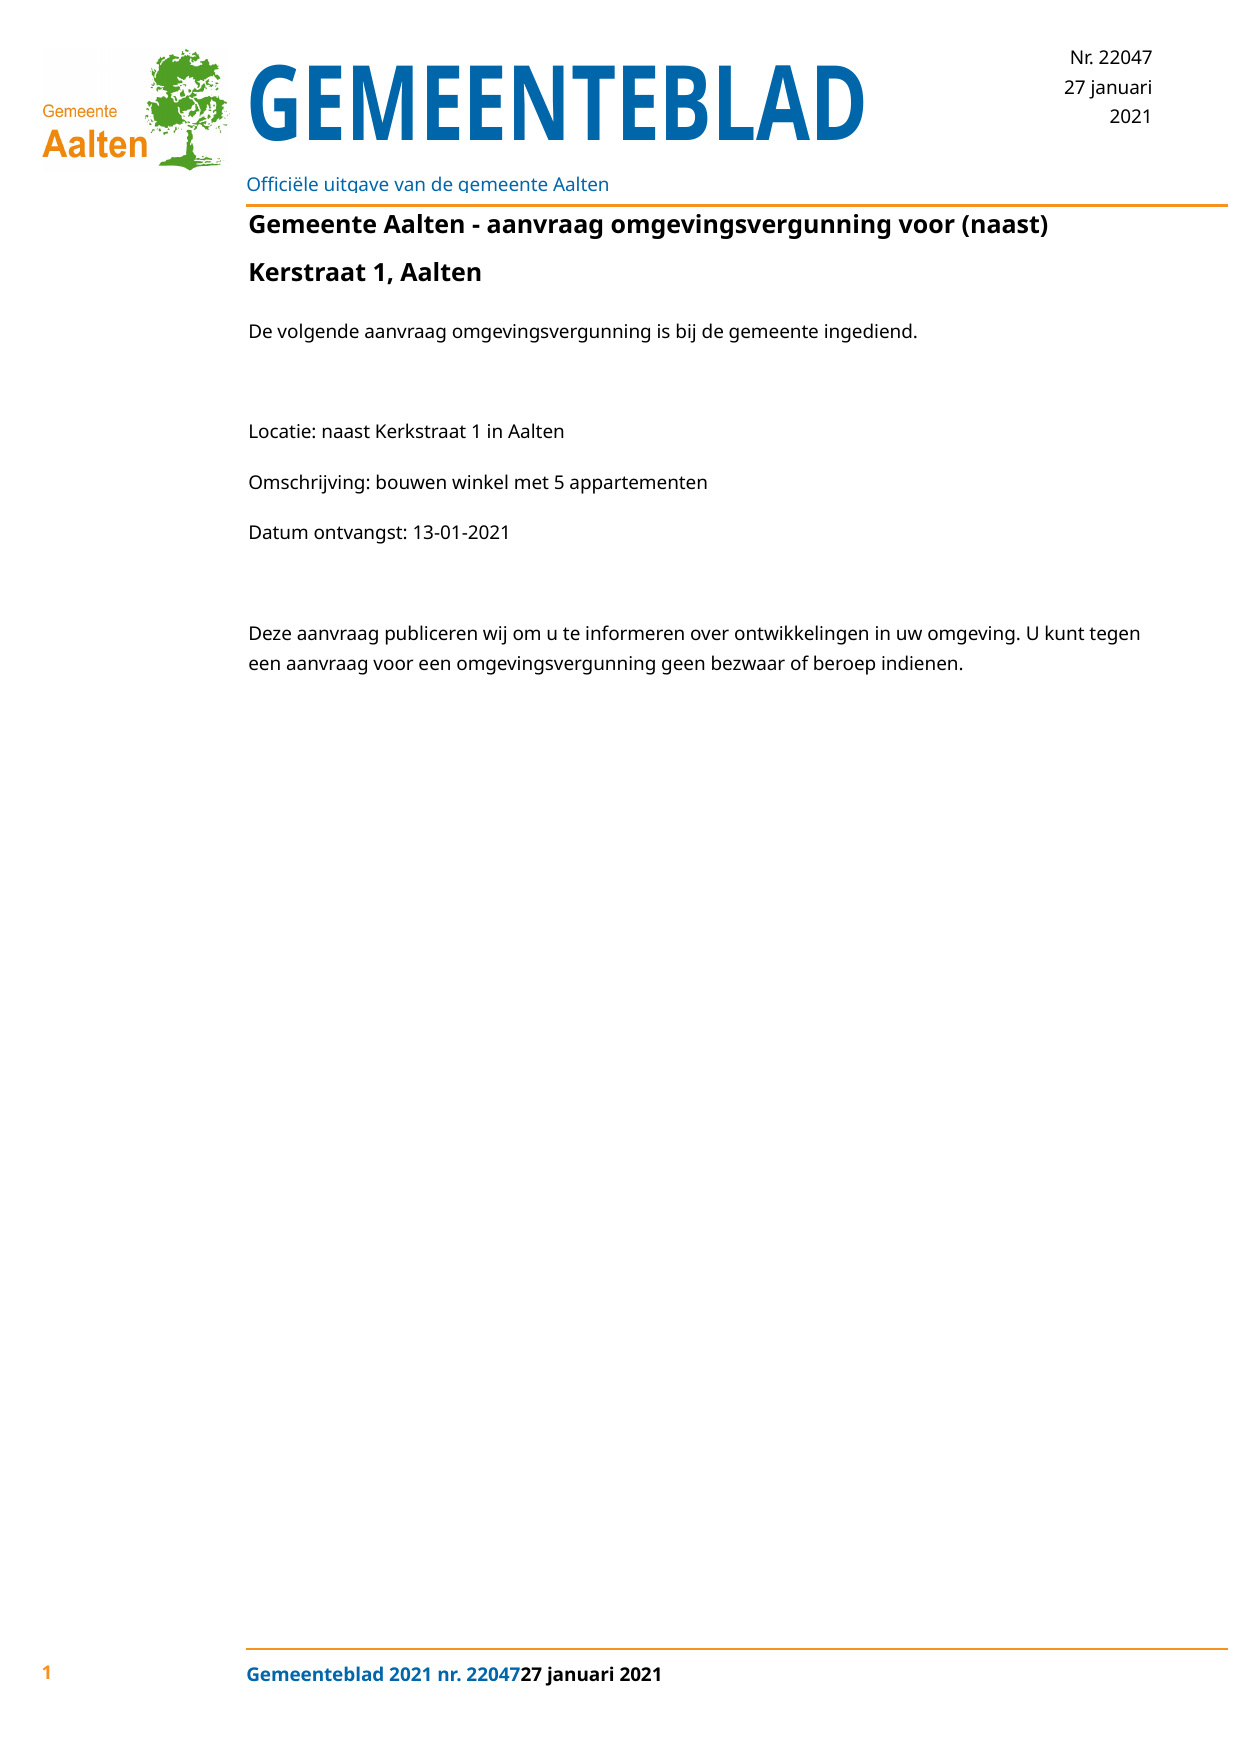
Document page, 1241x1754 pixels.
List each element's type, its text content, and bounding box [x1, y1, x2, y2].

text Deze aanvraag publiceren wij om u te informeren over ontwikkelingen in uw omgeving. U kunt tegen een aanvraag voor een omgevingsvergunning geen bezwaar of beroep indienen. [248, 620, 1152, 676]
text Locatie: naast Kerkstraat 1 in Aalten [248, 419, 1152, 444]
text De volgende aanvraag omgevingsvergunning is bij de gemeente ingediend. [248, 318, 1152, 344]
text Datum ontvangst: 13-01-2021 [248, 519, 1152, 545]
text Omschrijving: bouwen winkel met 5 appartementen [248, 469, 1152, 495]
picture [41, 47, 231, 172]
text Gemeente Aalten - aanvraag omgevingsvergunning voor (naast) Kerstraat 1, Aalten [248, 207, 1152, 288]
